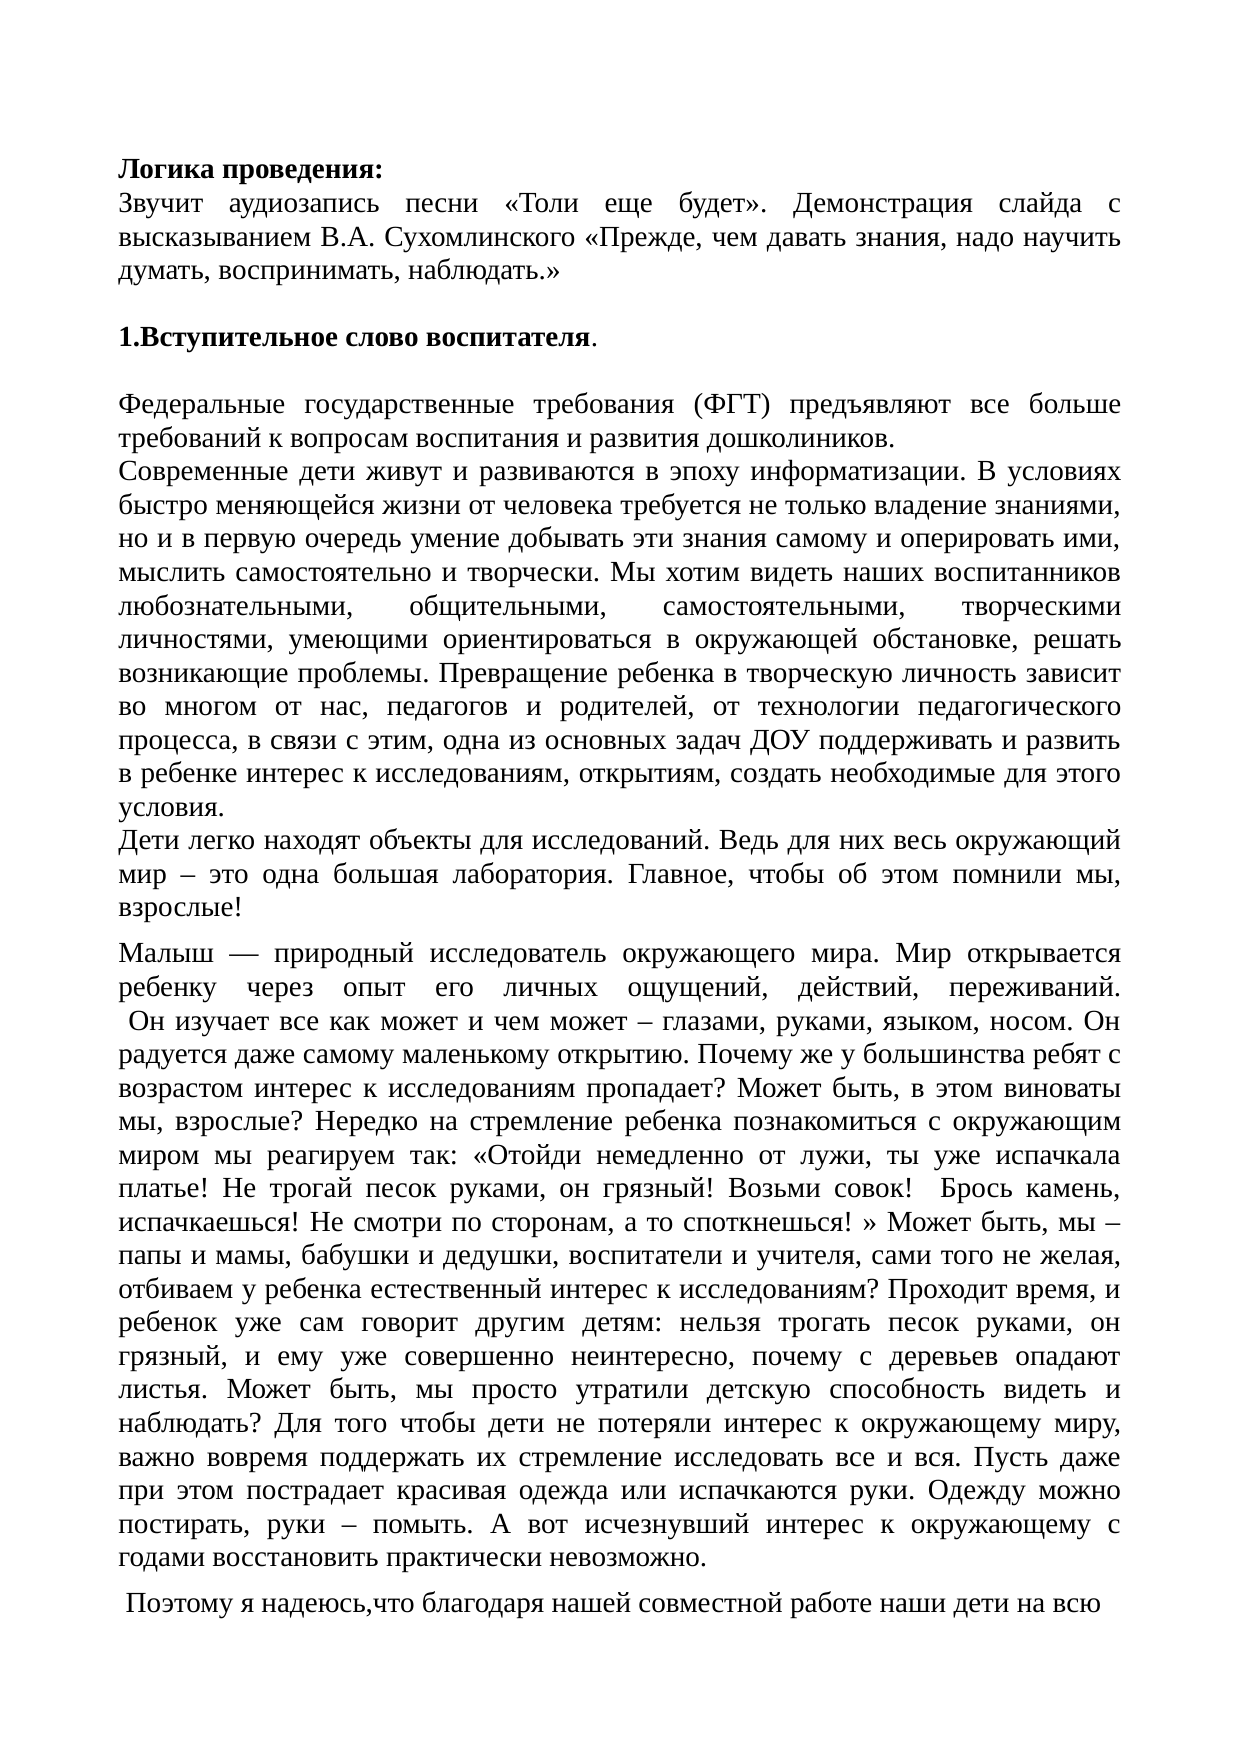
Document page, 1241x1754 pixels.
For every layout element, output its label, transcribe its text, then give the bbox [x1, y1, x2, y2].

text Федеральные государственные требования (ФГТ) предъявляют все больше требований к вопросам воспитания и развития дошколиников. [118, 386, 1122, 453]
text 1.Вступительное слово воспитателя. [118, 319, 1122, 353]
text Логика проведения: [118, 152, 1122, 185]
text Звучит аудиозапись песни «Толи еще будет». Демонстрация слайда с высказыванием В.А. Сухомлинского «Прежде, чем давать знания, надо научить думать, воспринимать, наблюдать.» [118, 185, 1122, 286]
text Современные дети живут и развиваются в эпоху информатизации. В условиях быстро меняющейся жизни от человека требуется не только владение знаниями, но и в первую очередь умение добывать эти знания самому и оперировать ими, мыслить самостоятельно и творчески. Мы хотим видеть наших воспитанников любознательными, общительными, самостоятельными, творческими личностями, умеющими ориентироваться в окружающей обстановке, решать возникающие проблемы. Превращение ребенка в творческую личность зависит во многом от нас, педагогов и родителей, от технологии педагогического процесса, в связи с этим, одна из основных задач ДОУ поддерживать и развить в ребенке интерес к исследованиям, открытиям, создать необходимые для этого условия. [118, 453, 1122, 822]
text Малыш — природный исследователь окружающего мира. Мир открывается ребенку через опыт его личных ощущений, действий, переживаний. Он изучает все как может и чем может – глазами, руками, языком, носом. Он радуется даже самому маленькому открытию. Почему же у большинства ребят с возрастом интерес к исследованиям пропадает? Может быть, в этом виноваты мы, взрослые? Нередко на стремление ребенка познакомиться с окружающим миром мы реагируем так: «Отойди немедленно от лужи, ты уже испачкала платье! Не трогай песок руками, он грязный! Возьми совок! Брось камень, испачкаешься! Не смотри по сторонам, а то споткнешься! » Может быть, мы – папы и мамы, бабушки и дедушки, воспитатели и учителя, сами того не желая, отбиваем у ребенка естественный интерес к исследованиям? Проходит время, и ребенок уже сам говорит другим детям: нельзя трогать песок руками, он грязный, и ему уже совершенно неинтересно, почему с деревьев опадают листья. Может быть, мы просто утратили детскую способность видеть и наблюдать? Для того чтобы дети не потеряли интерес к окружающему миру, важно вовремя поддержать их стремление исследовать все и вся. Пусть даже при этом пострадает красивая одежда или испачкаются руки. Одежду можно постирать, руки – помыть. А вот исчезнувший интерес к окружающему с годами восстановить практически невозможно. [118, 936, 1122, 1573]
text Дети легко находят объекты для исследований. Ведь для них весь окружающий мир – это одна большая лаборатория. Главное, чтобы об этом помнили мы, взрослые! [118, 822, 1122, 923]
text Поэтому я надеюсь,что благодаря нашей совместной работе наши дети на всю [118, 1585, 1122, 1619]
